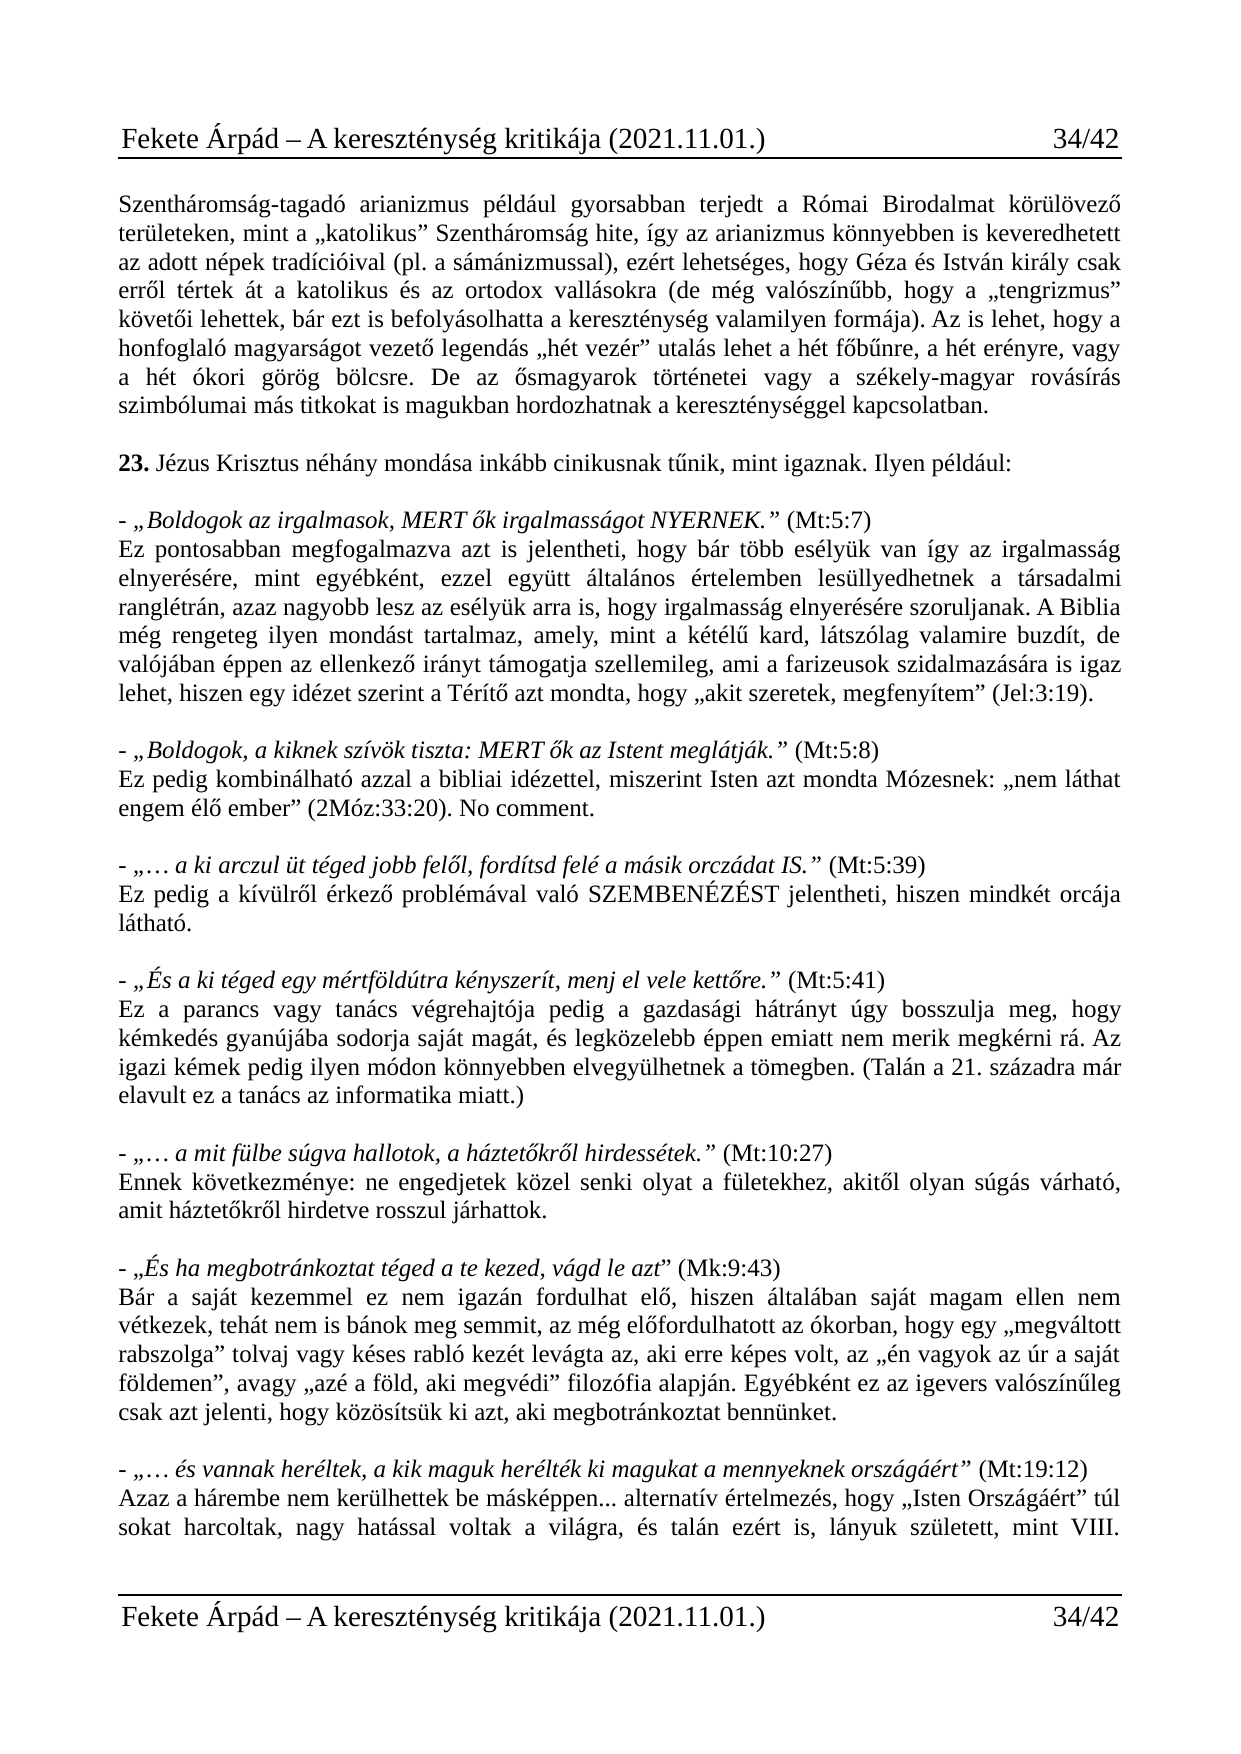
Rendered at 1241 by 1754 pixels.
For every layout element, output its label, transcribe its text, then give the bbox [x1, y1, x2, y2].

text Ez pedig a kívülről érkező problémával való SZEMBENÉZÉST jelentheti, hiszen mindkét orcája látható. [118, 879, 1122, 937]
text Ez a parancs vagy tanács végrehajtója pedig a gazdasági hátrányt úgy bosszulja meg, hogy kémkedés gyanújába sodorja saját magát, és legközelebb éppen emiatt nem merik megkérni rá. Az igazi kémek pedig ilyen módon könnyebben elvegyülhetnek a tömegben. (Talán a 21. századra már elavult ez a tanács az informatika miatt.) [118, 994, 1122, 1109]
text Ennek következménye: ne engedjetek közel senki olyat a fületekhez, akitől olyan súgás várható, amit háztetőkről hirdetve rosszul járhattok. [118, 1167, 1122, 1224]
text - „… a ki arczul üt téged jobb felől, fordítsd felé a másik orczádat IS.” (Mt:5:39) [118, 850, 1122, 879]
text Ez pedig kombinálható azzal a bibliai idézettel, miszerint Isten azt mondta Mózesnek: „nem láthat engem élő ember” (2Móz:33:20). No comment. [118, 764, 1122, 822]
text - „… és vannak heréltek, a kik maguk herélték ki magukat a mennyeknek országáért” (Mt:19:12) [118, 1454, 1122, 1483]
text Szentháromság-tagadó arianizmus például gyorsabban terjedt a Római Birodalmat körülövező területeken, mint a „katolikus” Szentháromság hite, így az arianizmus könnyebben is keveredhetett az adott népek tradícióival (pl. a sámánizmussal), ezért lehetséges, hogy Géza és István király csak erről tértek át a katolikus és az ortodox vallásokra (de még valószínűbb, hogy a „tengrizmus” követői lehettek, bár ezt is befolyásolhatta a kereszténység valamilyen formája). Az is lehet, hogy a honfoglaló magyarságot vezető legendás „hét vezér” utalás lehet a hét főbűnre, a hét erényre, vagy a hét ókori görög bölcsre. De az ősmagyarok történetei vagy a székely-magyar rovásírás szimbólumai más titkokat is magukban hordozhatnak a kereszténységgel kapcsolatban. [118, 189, 1122, 419]
text - „… a mit fülbe súgva hallotok, a háztetőkről hirdessétek.” (Mt:10:27) [118, 1138, 1122, 1167]
text - „Boldogok, a kiknek szívök tiszta: MERT ők az Istent meglátják.” (Mt:5:8) [118, 735, 1122, 764]
text - „És a ki téged egy mértföldútra kényszerít, menj el vele kettőre.” (Mt:5:41) [118, 965, 1122, 994]
text Ez pontosabban megfogalmazva azt is jelentheti, hogy bár több esélyük van így az irgalmasság elnyerésére, mint egyébként, ezzel együtt általános értelemben lesüllyedhetnek a társadalmi ranglétrán, azaz nagyobb lesz az esélyük arra is, hogy irgalmasság elnyerésére szoruljanak. A Biblia még rengeteg ilyen mondást tartalmaz, amely, mint a kétélű kard, látszólag valamire buzdít, de valójában éppen az ellenkező irányt támogatja szellemileg, ami a farizeusok szidalmazására is igaz lehet, hiszen egy idézet szerint a Térítő azt mondta, hogy „akit szeretek, megfenyítem” (Jel:3:19). [118, 534, 1122, 707]
text - „És ha megbotránkoztat téged a te kezed, vágd le azt” (Mk:9:43) [118, 1253, 1122, 1282]
text Azaz a hárembe nem kerülhettek be másképpen... alternatív értelmezés, hogy „Isten Országáért” túl sokat harcoltak, nagy hatással voltak a világra, és talán ezért is, lányuk született, mint VIII. [118, 1483, 1122, 1540]
text Bár a saját kezemmel ez nem igazán fordulhat elő, hiszen általában saját magam ellen nem vétkezek, tehát nem is bánok meg semmit, az még előfordulhatott az ókorban, hogy egy „megváltott rabszolga” tolvaj vagy késes rabló kezét levágta az, aki erre képes volt, az „én vagyok az úr a saját földemen”, avagy „azé a föld, aki megvédi” filozófia alapján. Egyébként ez az igevers valószínűleg csak azt jelenti, hogy közösítsük ki azt, aki megbotránkoztat bennünket. [118, 1282, 1122, 1425]
text 23. Jézus Krisztus néhány mondása inkább cinikusnak tűnik, mint igaznak. Ilyen például: [118, 448, 1122, 477]
text - „Boldogok az irgalmasok, MERT ők irgalmasságot NYERNEK.” (Mt:5:7) [118, 505, 1122, 534]
